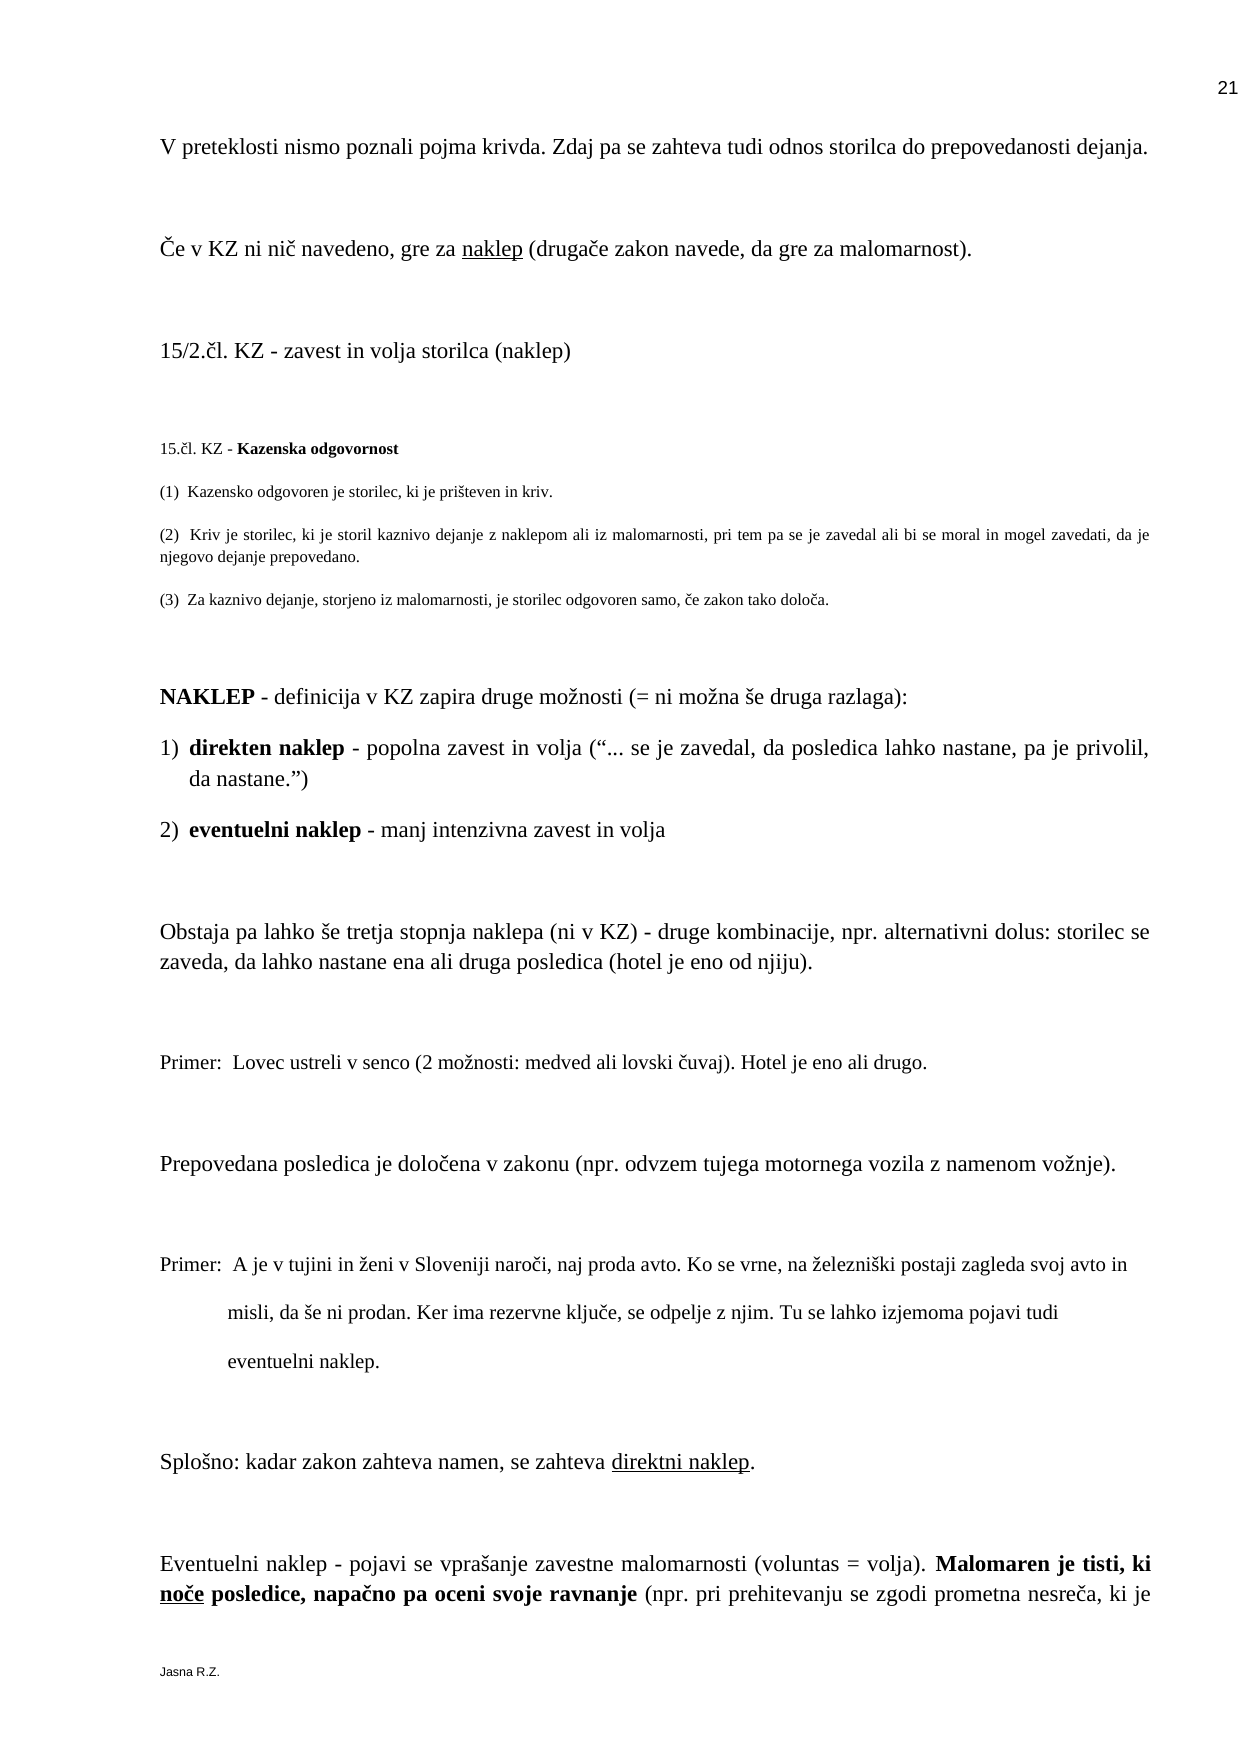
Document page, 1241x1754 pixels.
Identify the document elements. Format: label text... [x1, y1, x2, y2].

text 15/2.čl. KZ - zavest in volja storilca (naklep) [159, 337, 1152, 363]
text Prepovedana posledica je določena v zakonu (npr. odvzem tujega motornega vozila z namenom vožnje). [159, 1149, 1152, 1176]
text V preteklosti nismo poznali pojma krivda. Zdaj pa se zahteva tudi odnos storilca do prepovedanosti dejanja. [159, 133, 1152, 159]
text Obstaja pa lahko še tretja stopnja naklepa (ni v KZ) - druge kombinacije, npr. alternativni dolus: storilec se zaveda, da lahko nastane ena ali druga posledica (hotel je eno od njiju). [159, 918, 1152, 974]
text (2) Kriv je storilec, ki je storil kaznivo dejanje z naklepom ali iz malomarnosti, pri tem pa se je zavedal ali bi se moral in mogel zavedati, da je njegovo dejanje prepovedano. [159, 525, 1152, 566]
text Primer: Lovec ustreli v senco (2 možnosti: medved ali lovski čuvaj). Hotel je eno ali drugo. [159, 1050, 1152, 1074]
text misli, da še ni prodan. Ker ima rezervne ključe, se odpelje z njim. Tu se lahko izjemoma pojavi tudi [159, 1300, 1152, 1324]
text (1) Kazensko odgovoren je storilec, ki je prišteven in kriv. [159, 482, 1152, 501]
text 15.čl. KZ - Kazenska odgovornost [159, 439, 1152, 458]
text eventuelni naklep. [159, 1348, 1152, 1373]
text (3) Za kaznivo dejanje, storjeno iz malomarnosti, je storilec odgovoren samo, če zakon tako določa. [159, 589, 1152, 609]
list eventuelni naklep - manj intenzivna zavest in volja [159, 816, 1152, 842]
list direkten naklep - popolna zavest in volja (“... se je zavedal, da posledica lahko nastane, pa je privolil, da nastane.”) [159, 734, 1152, 791]
text NAKLEP - definicija v KZ zapira druge možnosti (= ni možna še druga razlaga): [159, 683, 1152, 710]
text Splošno: kadar zakon zahteva namen, se zahteva direktni naklep. [159, 1448, 1152, 1474]
text Če v KZ ni nič navedeno, gre za naklep (drugače zakon navede, da gre za malomarnost). [159, 235, 1152, 261]
text Primer: A je v tujini in ženi v Sloveniji naroči, naj proda avto. Ko se vrne, na železniški postaji zagleda svoj avto in [159, 1252, 1152, 1276]
text Eventuelni naklep - pojavi se vprašanje zavestne malomarnosti (voluntas = volja). Malomaren je tisti, ki noče posledice, napačno pa oceni svoje ravnanje (npr. pri prehitevanju se zgodi prometna nesreča, ki je [159, 1550, 1152, 1607]
